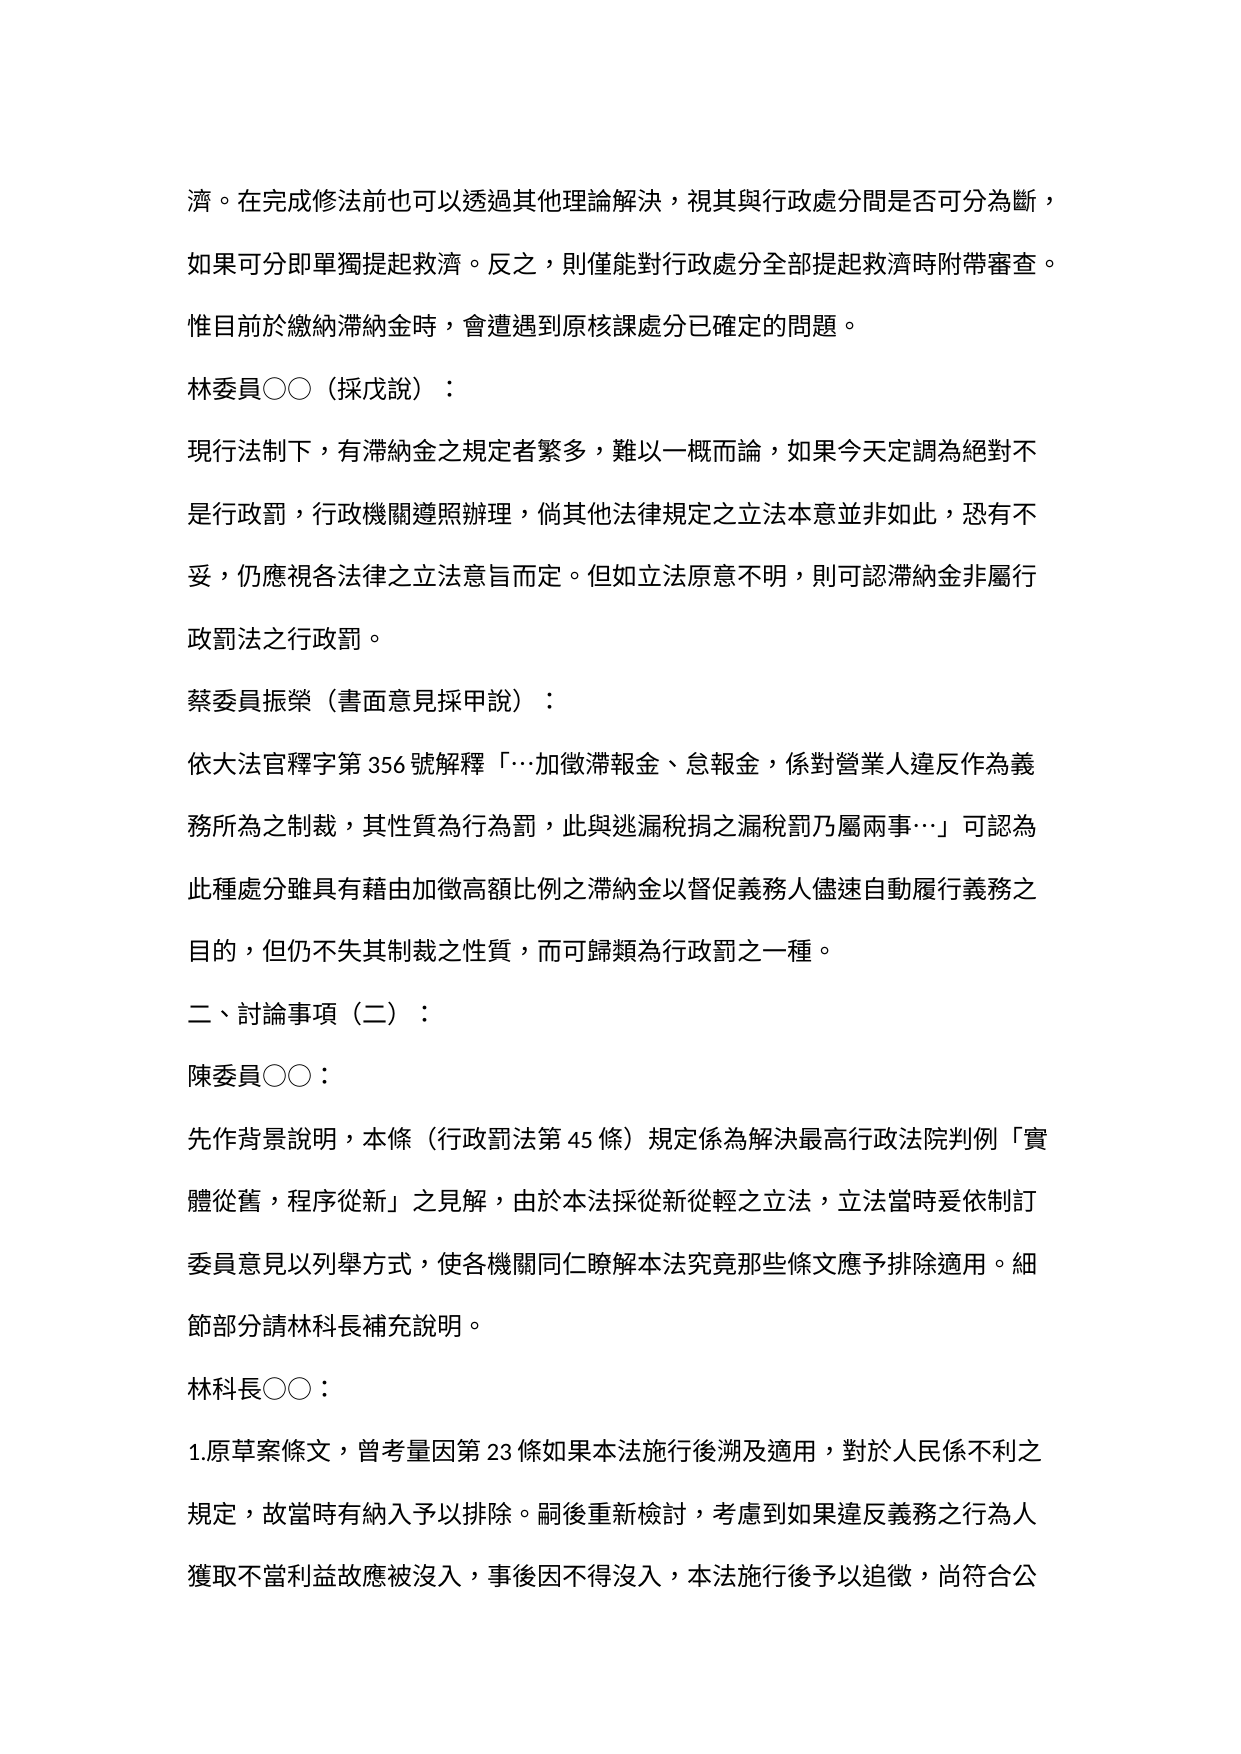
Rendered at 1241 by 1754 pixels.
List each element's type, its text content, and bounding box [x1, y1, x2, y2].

text 林科長○○： [187, 1346, 1053, 1408]
text 1.原草案條文，曾考量因第23條如果本法施行後溯及適用，對於人民係不利之規定，故當時有納入予以排除。嗣後重新檢討，考慮到如果違反義務之行為人獲取不當利益故應被沒入，事後因不得沒入，本法施行後予以追徵，尚符合公 [187, 1408, 1053, 1596]
text 蔡委員振榮（書面意見採甲說）： [187, 658, 1053, 721]
text 陳委員○○： [187, 1033, 1053, 1096]
text 現行法制下，有滯納金之規定者繁多，難以一概而論，如果今天定調為絕對不是行政罰，行政機關遵照辦理，倘其他法律規定之立法本意並非如此，恐有不妥，仍應視各法律之立法意旨而定。但如立法原意不明，則可認滯納金非屬行政罰法之行政罰。 [187, 408, 1053, 658]
text 二、討論事項（二）： [187, 971, 1053, 1033]
text 3.至於個別法律上規定之「滯報金」性質為何？應由個別法律自行判斷。稅法上的滯納金或許有遲延利息性質，有委員認為將滯納金定性為獨立的行政處分俾利民眾提起救濟這點，不久行政執行法修法之後，對執行手段也可以提起救濟。在完成修法前也可以透過其他理論解決，視其與行政處分間是否可分為斷，如果可分即單獨提起救濟。反之，則僅能對行政處分全部提起救濟時附帶審查。惟目前於繳納滯納金時，會遭遇到原核課處分已確定的問題。 [187, 158, 1053, 346]
text 林委員○○（採戊說）： [187, 346, 1053, 408]
text 依大法官釋字第356號解釋「…加徵滯報金、怠報金，係對營業人違反作為義務所為之制裁，其性質為行為罰，此與逃漏稅捐之漏稅罰乃屬兩事…」可認為此種處分雖具有藉由加徵高額比例之滯納金以督促義務人儘速自動履行義務之目的，但仍不失其制裁之性質，而可歸類為行政罰之一種。 [187, 721, 1053, 971]
text 先作背景說明，本條（行政罰法第45條）規定係為解決最高行政法院判例「實體從舊，程序從新」之見解，由於本法採從新從輕之立法，立法當時爰依制訂委員意見以列舉方式，使各機關同仁瞭解本法究竟那些條文應予排除適用。細節部分請林科長補充說明。 [187, 1096, 1053, 1346]
